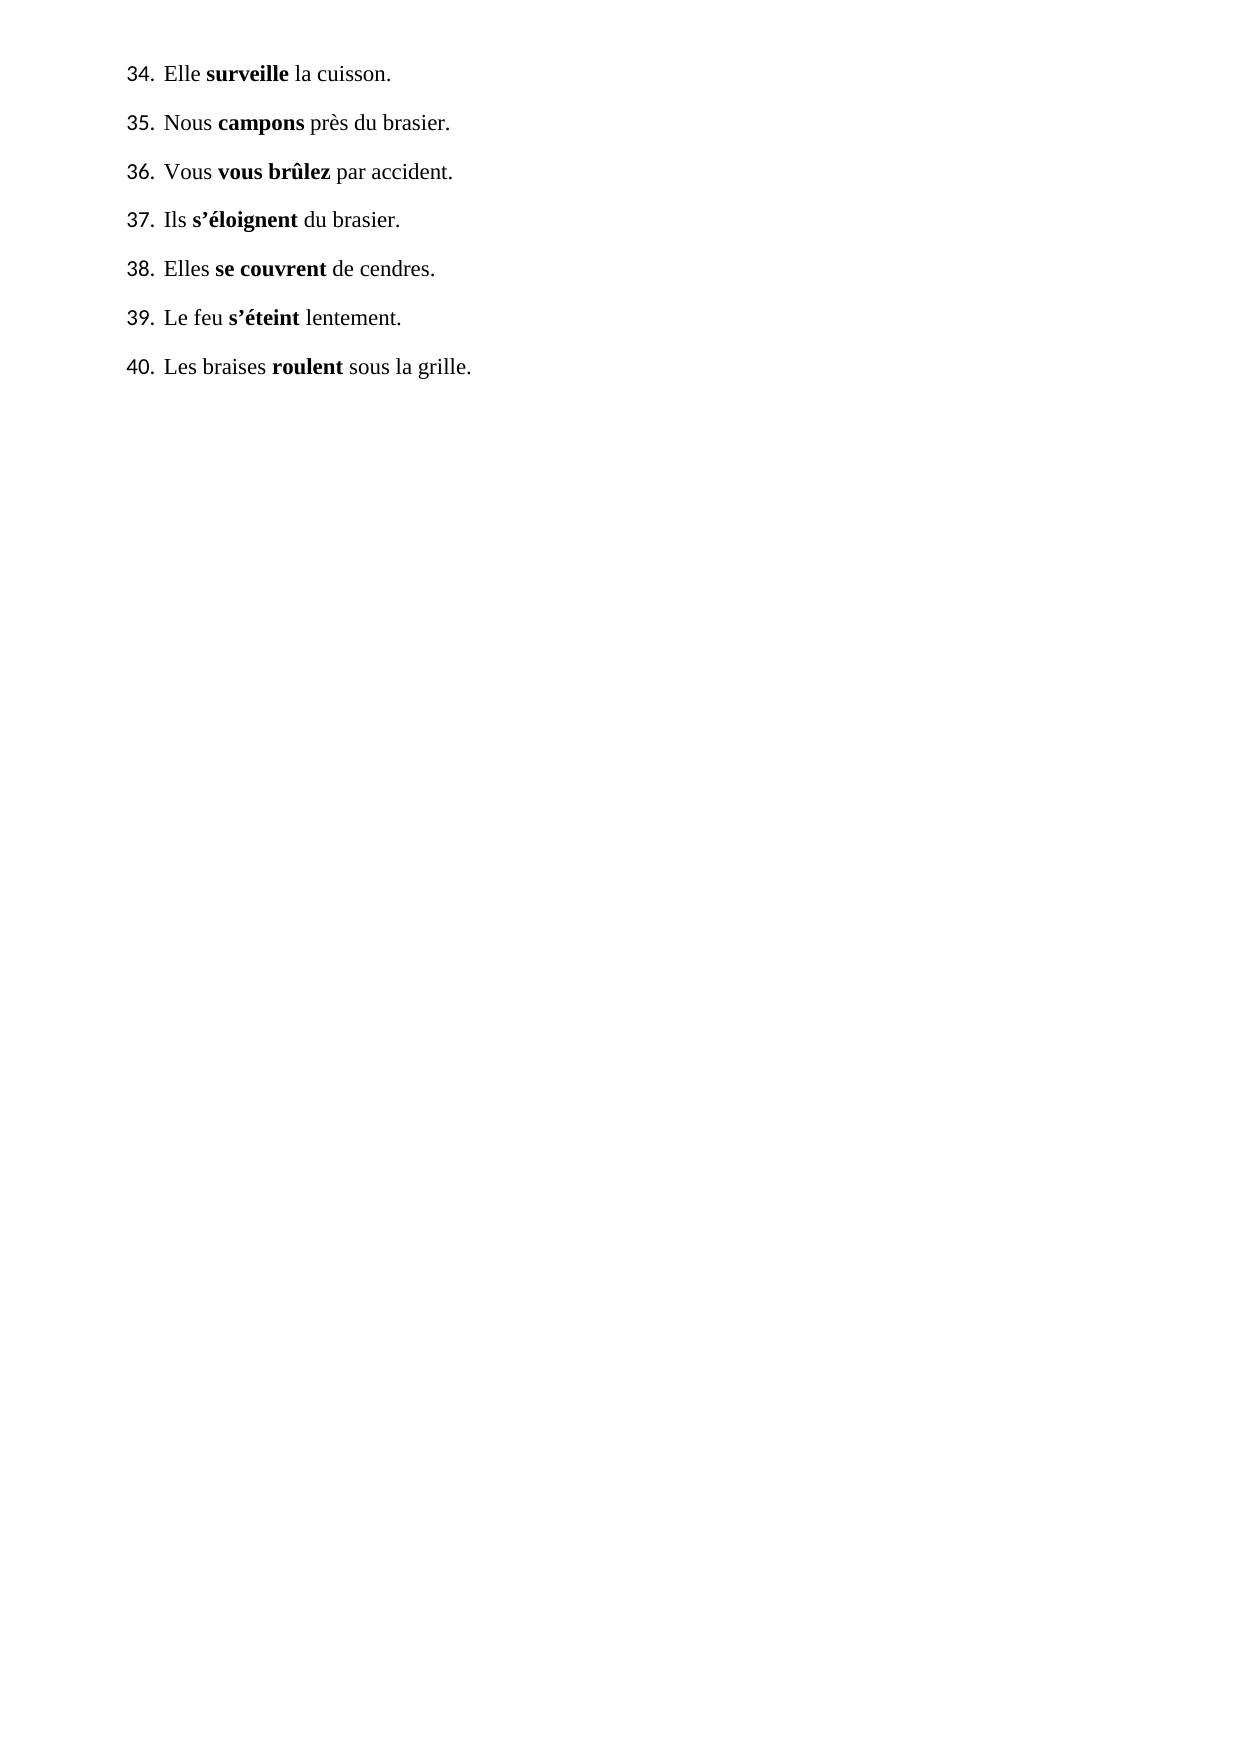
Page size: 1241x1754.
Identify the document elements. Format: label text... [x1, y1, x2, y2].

list Le feu s’éteint lentement. [126, 303, 1093, 331]
list Nous campons près du brasier. [126, 108, 1093, 136]
list Elle surveille la cuisson. [126, 59, 1093, 87]
list Ils s’éloignent du brasier. [126, 206, 1093, 234]
list Vous vous brûlez par accident. [126, 157, 1093, 185]
list Elles se couvrent de cendres. [126, 254, 1093, 282]
list Les braises roulent sous la grille. [126, 352, 1093, 380]
